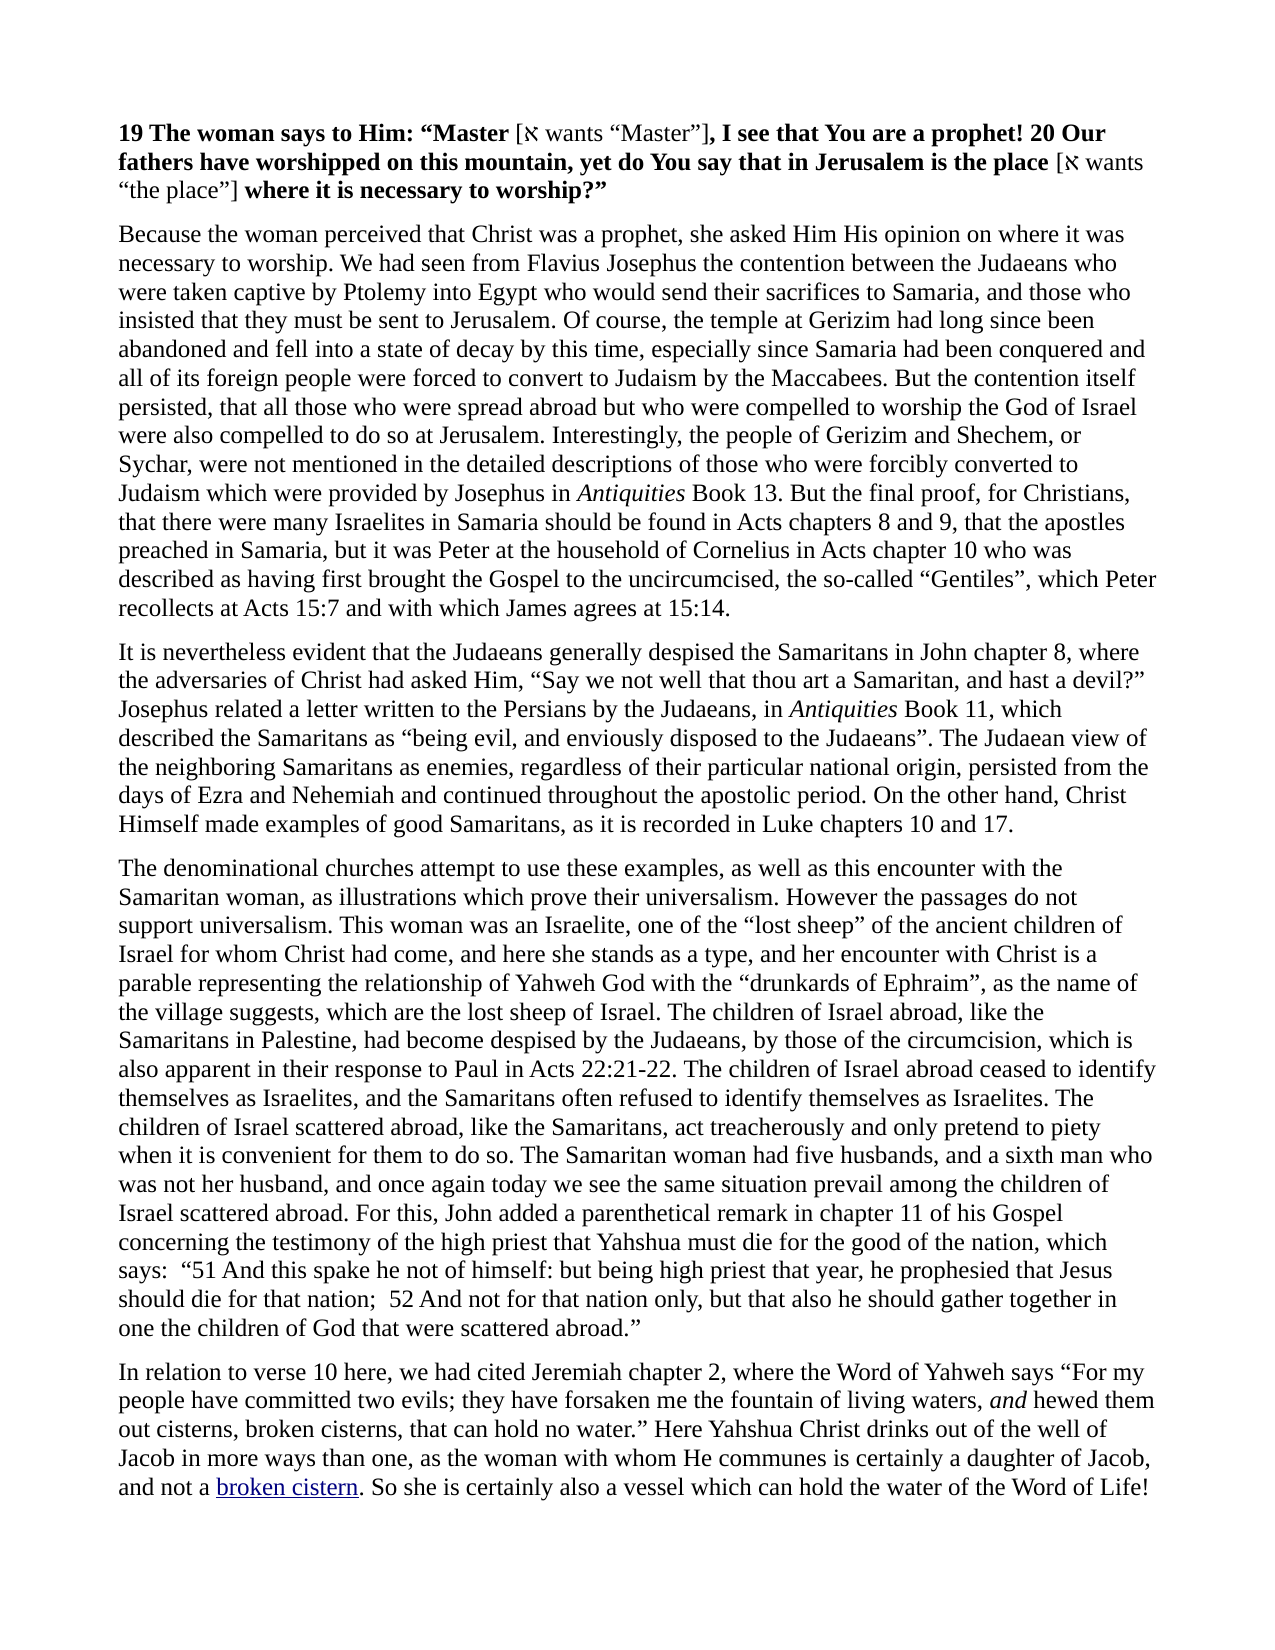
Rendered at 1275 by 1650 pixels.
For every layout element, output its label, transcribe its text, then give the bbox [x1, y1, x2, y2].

text Because the woman perceived that Christ was a prophet, she asked Him His opinion on where it was necessary to worship. We had seen from Flavius Josephus the contention between the Judaeans who were taken captive by Ptolemy into Egypt who would send their sacrifices to Samaria, and those who insisted that they must be sent to Jerusalem. Of course, the temple at Gerizim had long since been abandoned and fell into a state of decay by this time, especially since Samaria had been conquered and all of its foreign people were forced to convert to Judaism by the Maccabees. But the contention itself persisted, that all those who were spread abroad but who were compelled to worship the God of Israel were also compelled to do so at Jerusalem. Interestingly, the people of Gerizim and Shechem, or Sychar, were not mentioned in the detailed descriptions of those who were forcibly converted to Judaism which were provided by Josephus in Antiquities Book 13. But the final proof, for Christians, that there were many Israelites in Samaria should be found in Acts chapters 8 and 9, that the apostles preached in Samaria, but it was Peter at the household of Cornelius in Acts chapter 10 who was described as having first brought the Gospel to the uncircumcised, the so-called “Gentiles”, which Peter recollects at Acts 15:7 and with which James agrees at 15:14. [118, 219, 1157, 622]
text It is nevertheless evident that the Judaeans generally despised the Samaritans in John chapter 8, where the adversaries of Christ had asked Him, “Say we not well that thou art a Samaritan, and hast a devil?” Josephus related a letter written to the Persians by the Judaeans, in Antiquities Book 11, which described the Samaritans as “being evil, and enviously disposed to the Judaeans”. The Judaean view of the neighboring Samaritans as enemies, regardless of their particular national origin, persisted from the days of Ezra and Nehemiah and continued throughout the apostolic period. On the other hand, Christ Himself made examples of good Samaritans, as it is recorded in Luke chapters 10 and 17. [118, 637, 1157, 838]
text In relation to verse 10 here, we had cited Jeremiah chapter 2, where the Word of Yahweh says “For my people have committed two evils; they have forsaken me the fountain of living waters, and hewed them out cisterns, broken cisterns, that can hold no water.” Here Yahshua Christ drinks out of the well of Jacob in more ways than one, as the woman with whom He communes is certainly a daughter of Jacob, and not a broken cistern. So she is certainly also a vessel which can hold the water of the Word of Life! [118, 1357, 1157, 1501]
text The denominational churches attempt to use these examples, as well as this encounter with the Samaritan woman, as illustrations which prove their universalism. However the passages do not support universalism. This woman was an Israelite, one of the “lost sheep” of the ancient children of Israel for whom Christ had come, and here she stands as a type, and her encounter with Christ is a parable representing the relationship of Yahweh God with the “drunkards of Ephraim”, as the name of the village suggests, which are the lost sheep of Israel. The children of Israel abroad, like the Samaritans in Palestine, had become despised by the Judaeans, by those of the circumcision, which is also apparent in their response to Paul in Acts 22:21-22. The children of Israel abroad ceased to identify themselves as Israelites, and the Samaritans often refused to identify themselves as Israelites. The children of Israel scattered abroad, like the Samaritans, act treacherously and only pretend to piety when it is convenient for them to do so. The Samaritan woman had five husbands, and a sixth man who was not her husband, and once again today we see the same situation prevail among the children of Israel scattered abroad. For this, John added a parenthetical remark in chapter 11 of his Gospel concerning the testimony of the high priest that Yahshua must die for the good of the nation, which says: “51 And this spake he not of himself: but being high priest that year, he prophesied that Jesus should die for that nation; 52 And not for that nation only, but that also he should gather together in one the children of God that were scattered abroad.” [118, 853, 1157, 1342]
text 19 The woman says to Him: “Master [א wants “Master”], I see that You are a prophet! 20 Our fathers have worshipped on this mountain, yet do You say that in Jerusalem is the place [א wants “the place”] where it is necessary to worship?” [118, 118, 1157, 204]
